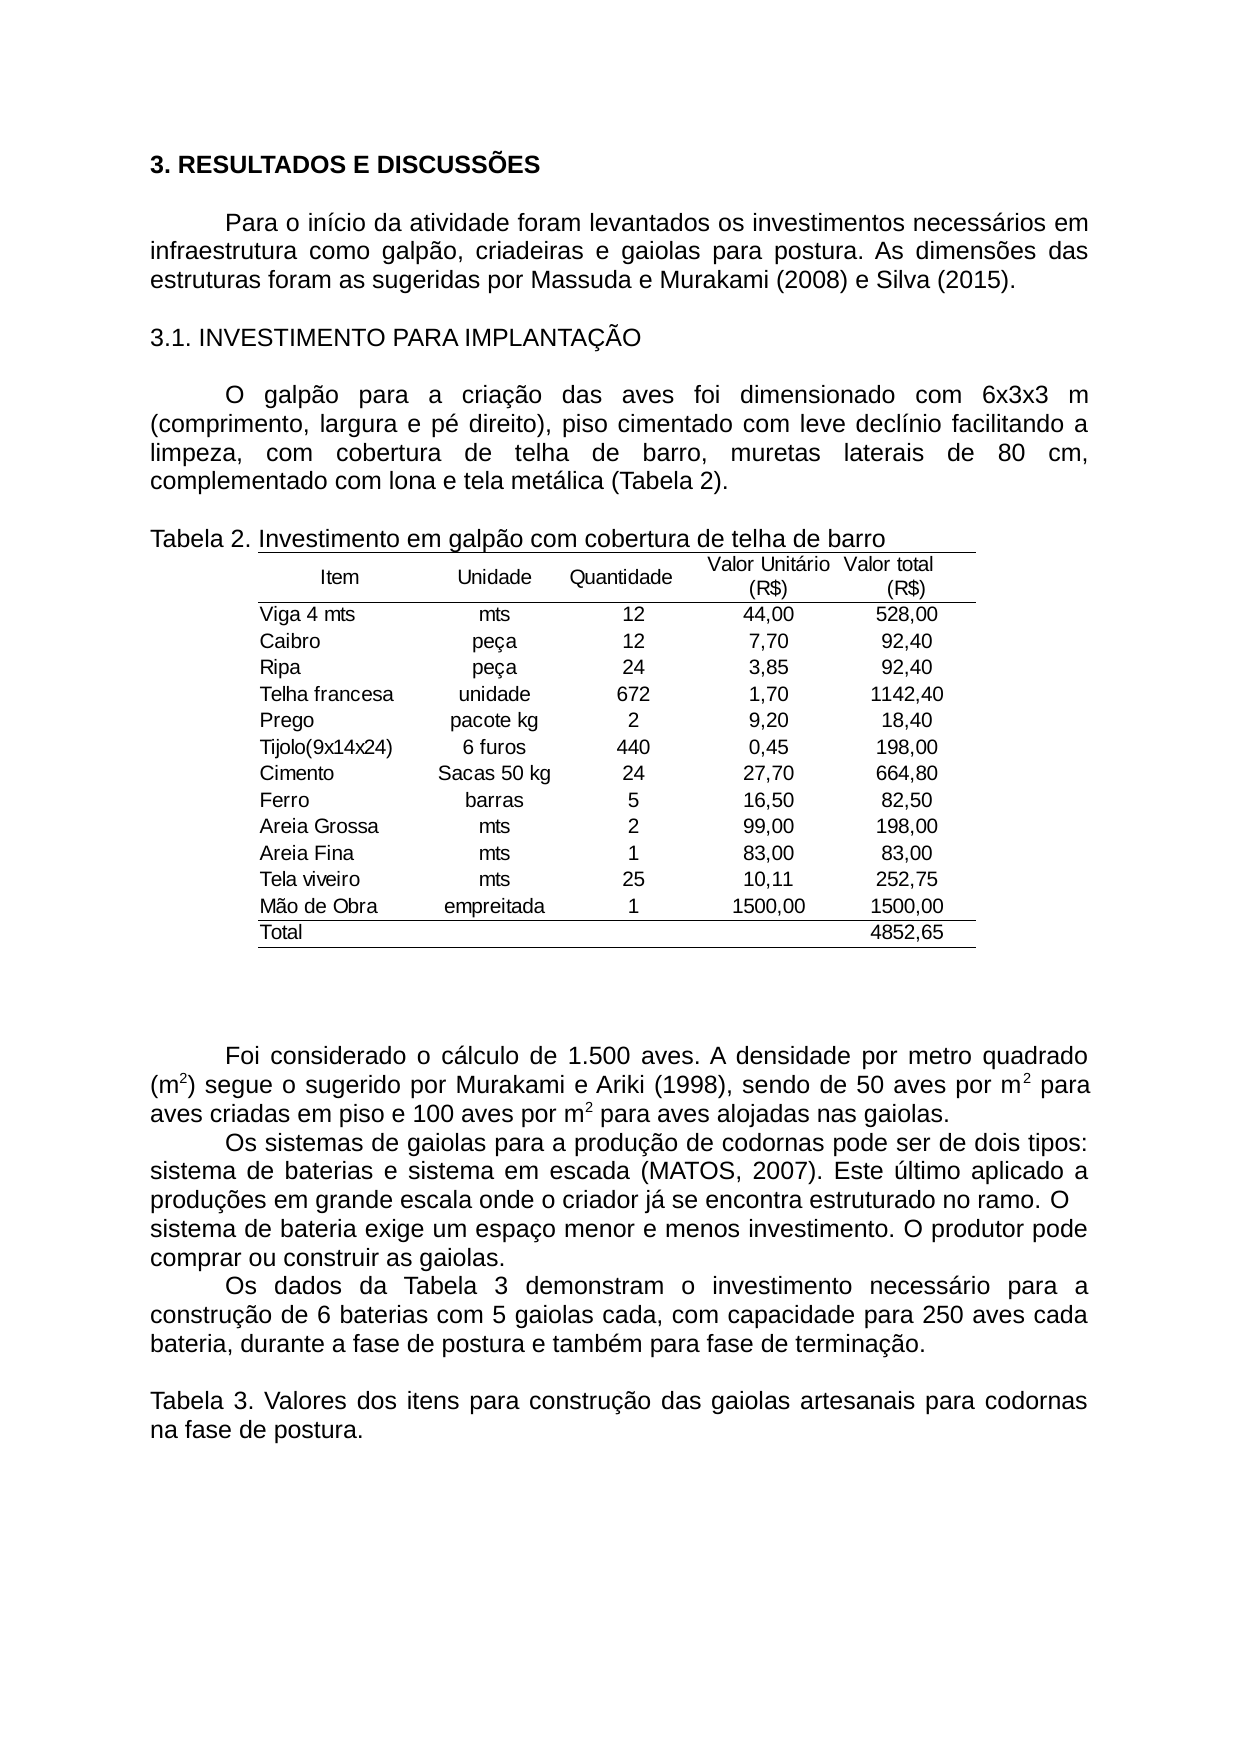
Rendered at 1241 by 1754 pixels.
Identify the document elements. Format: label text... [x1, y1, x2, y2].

text 3.1. INVESTIMENTO PARA IMPLANTAÇÃO [150, 322, 1090, 351]
text Para o início da atividade foram levantados os investimentos necessários em infraestrutura como galpão, criadeiras e gaiolas para postura. As dimensões das estruturas foram as sugeridas por Massuda e Murakami (2008) e Silva (2015). [150, 207, 1090, 294]
text Tabela 3. Valores dos itens para construção das gaiolas artesanais para codornas na fase de postura. [150, 1386, 1090, 1444]
text Foi considerado o cálculo de 1.500 aves. A densidade por metro quadrado (m2) segue o sugerido por Murakami e Ariki (1998), sendo de 50 aves por m2 para aves criadas em piso e 100 aves por m2 para aves alojadas nas gaiolas. [150, 1041, 1090, 1127]
text 3. RESULTADOS E DISCUSSÕES [150, 150, 1090, 179]
text Tabela 2. Investimento em galpão com cobertura de telha de barro [150, 524, 1090, 552]
text Os sistemas de gaiolas para a produção de codornas pode ser de dois tipos: sistema de baterias e sistema em escada (MATOS, 2007). Este último aplicado a produções em grande escala onde o criador já se encontra estruturado no ramo. O sistema de bateria exige um espaço menor e menos investimento. O produtor pode comprar ou construir as gaiolas. [150, 1127, 1090, 1271]
text Os dados da Tabela 3 demonstram o investimento necessário para a construção de 6 baterias com 5 gaiolas cada, com capacidade para 250 aves cada bateria, durante a fase de postura e também para fase de terminação. [150, 1271, 1090, 1357]
text O galpão para a criação das aves foi dimensionado com 6x3x3 m (comprimento, largura e pé direito), piso cimentado com leve declínio facilitando a limpeza, com cobertura de telha de barro, muretas laterais de 80 cm, complementado com lona e tela metálica (Tabela 2). [150, 380, 1090, 495]
